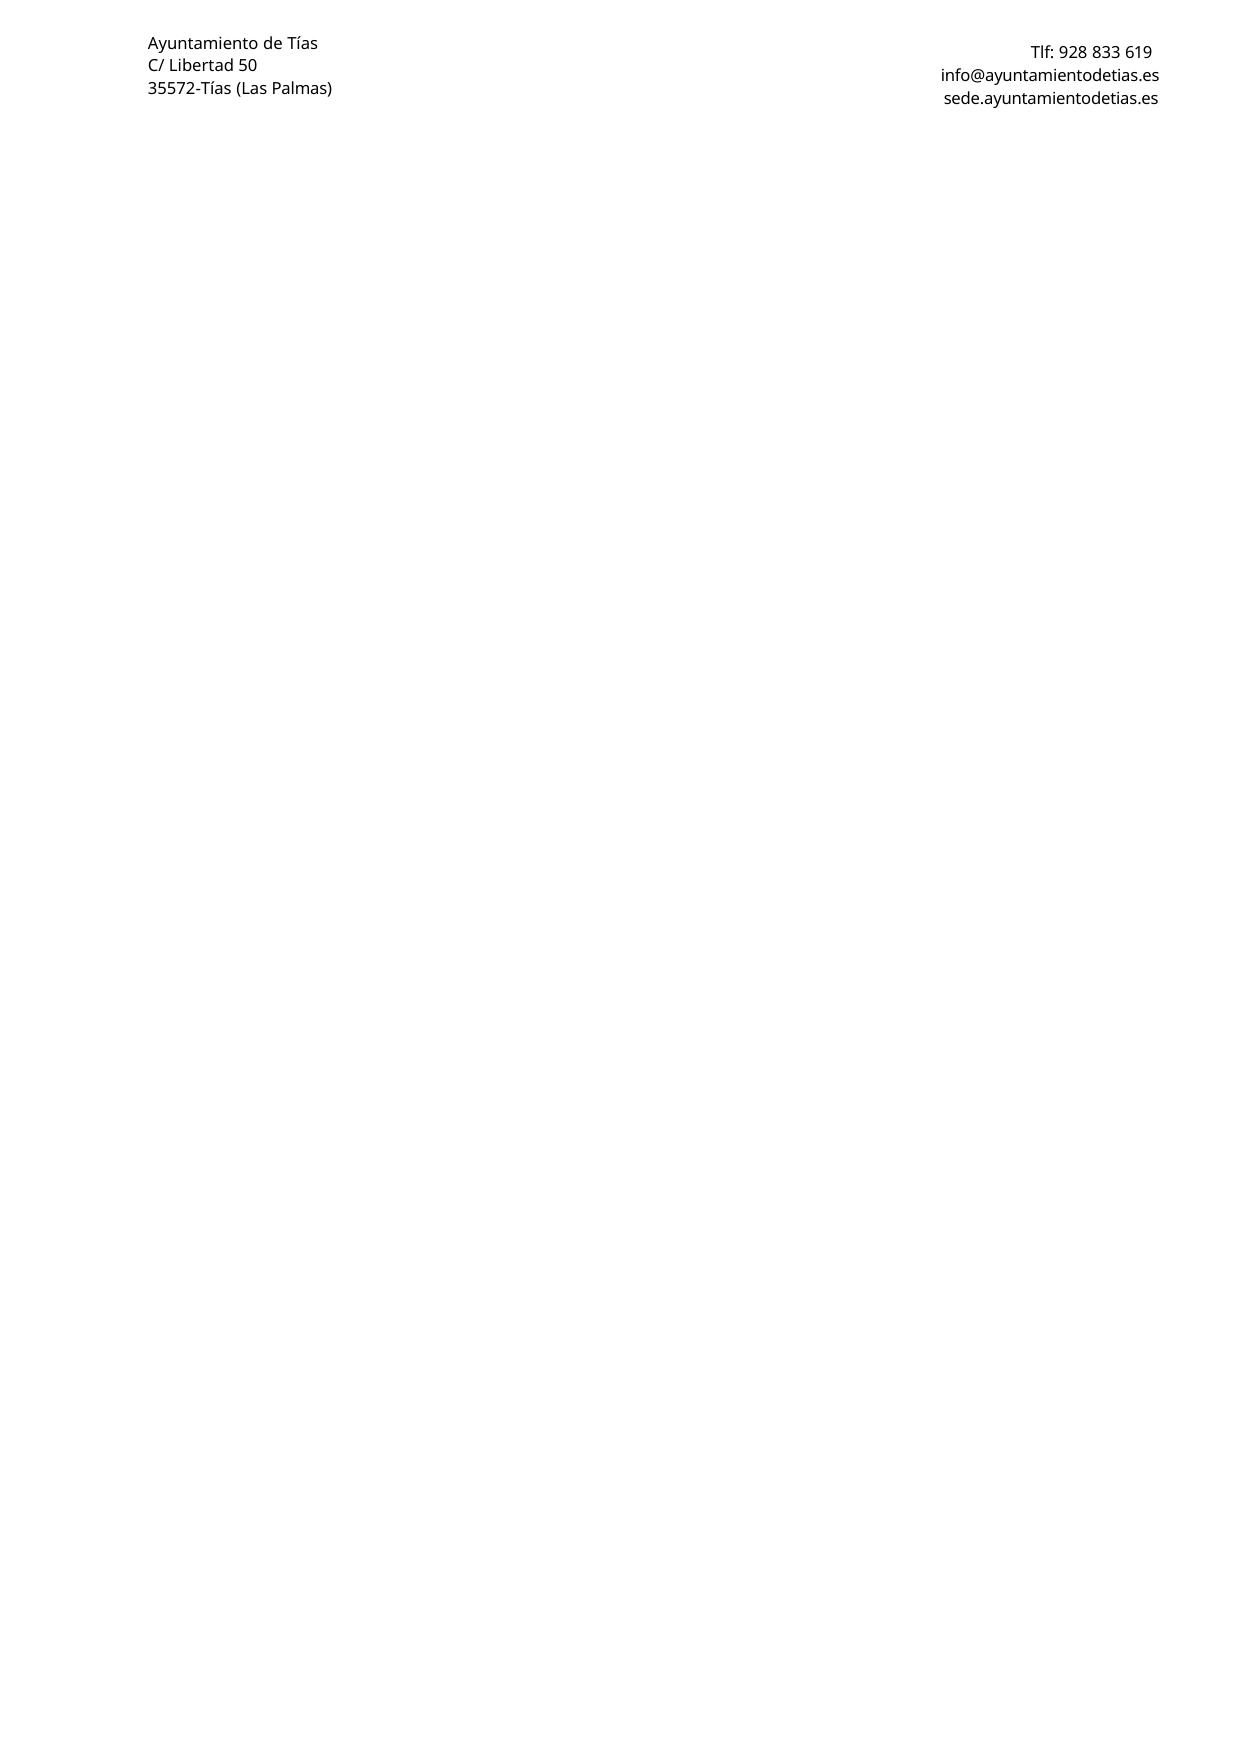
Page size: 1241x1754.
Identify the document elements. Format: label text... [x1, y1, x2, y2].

text info@ayuntamientodetias.es sede.ayuntamientodetias.es [941, 64, 1163, 109]
text Tlf: 928 833 619 [1031, 41, 1163, 64]
text Ayuntamiento de Tías C/ Libertad 50 [148, 31, 322, 77]
text 35572-Tías (Las Palmas) [148, 77, 339, 99]
